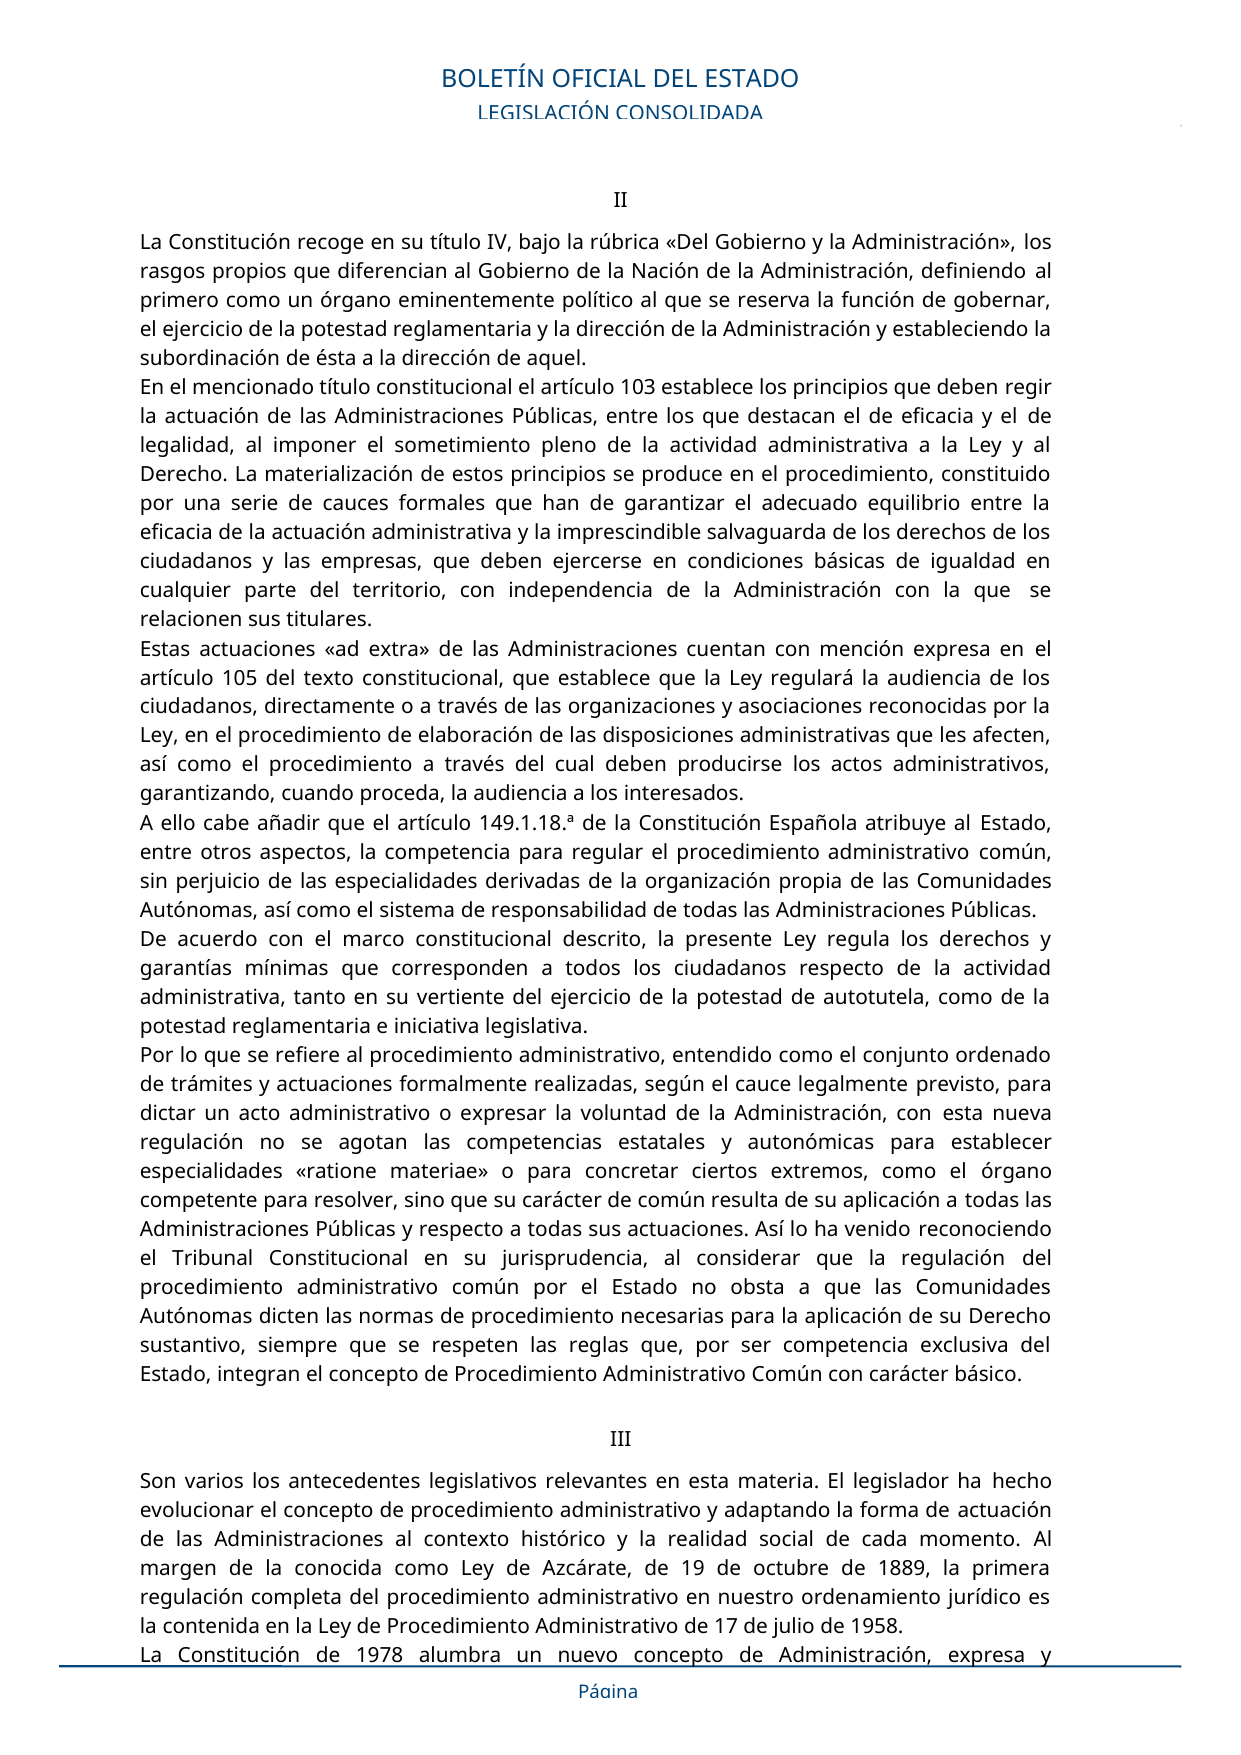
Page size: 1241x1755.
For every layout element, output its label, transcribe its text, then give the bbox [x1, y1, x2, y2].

text En el mencionado título constitucional el artículo 103 establece los principios que deben regir la actuación de las Administraciones Públicas, entre los que destacan el de eficacia y el de legalidad, al imponer el sometimiento pleno de la actividad administrativa a la Ley y al Derecho. La materialización de estos principios se produce en el procedimiento, constituido por una serie de cauces formales que han de garantizar el adecuado equilibrio entre la eficacia de la actuación administrativa y la imprescindible salvaguarda de los derechos de los ciudadanos y las empresas, que deben ejercerse en condiciones básicas de igualdad en cualquier parte del territorio, con independencia de la Administración con la que se relacionen sus titulares. [139, 372, 1052, 632]
text Por lo que se refiere al procedimiento administrativo, entendido como el conjunto ordenado de trámites y actuaciones formalmente realizadas, según el cauce legalmente previsto, para dictar un acto administrativo o expresar la voluntad de la Administración, con esta nueva regulación no se agotan las competencias estatales y autonómicas para establecer especialidades «ratione materiae» o para concretar ciertos extremos, como el órgano competente para resolver, sino que su carácter de común resulta de su aplicación a todas las Administraciones Públicas y respecto a todas sus actuaciones. Así lo ha venido reconociendo el Tribunal Constitucional en su jurisprudencia, al considerar que la regulación del procedimiento administrativo común por el Estado no obsta a que las Comunidades Autónomas dicten las normas de procedimiento necesarias para la aplicación de su Derecho sustantivo, siempre que se respeten las reglas que, por ser competencia exclusiva del Estado, integran el concepto de Procedimiento Administrativo Común con carácter básico. [139, 1040, 1052, 1387]
text Estas actuaciones «ad extra» de las Administraciones cuentan con mención expresa en el artículo 105 del texto constitucional, que establece que la Ley regulará la audiencia de los ciudadanos, directamente o a través de las organizaciones y asociaciones reconocidas por la Ley, en el procedimiento de elaboración de las disposiciones administrativas que les afecten, así como el procedimiento a través del cual deben producirse los actos administrativos, garantizando, cuando proceda, la audiencia a los interesados. [139, 634, 1052, 807]
text III [369, 1424, 872, 1452]
text A ello cabe añadir que el artículo 149.1.18.ª de la Constitución Española atribuye al Estado, entre otros aspectos, la competencia para regular el procedimiento administrativo común, sin perjuicio de las especialidades derivadas de la organización propia de las Comunidades Autónomas, así como el sistema de responsabilidad de todas las Administraciones Públicas. [139, 808, 1052, 923]
text II [368, 185, 872, 213]
text Son varios los antecedentes legislativos relevantes en esta materia. El legislador ha hecho evolucionar el concepto de procedimiento administrativo y adaptando la forma de actuación de las Administraciones al contexto histórico y la realidad social de cada momento. Al margen de la conocida como Ley de Azcárate, de 19 de octubre de 1889, la primera regulación completa del procedimiento administrativo en nuestro ordenamiento jurídico es la contenida en la Ley de Procedimiento Administrativo de 17 de julio de 1958. [139, 1466, 1052, 1639]
text La Constitución recoge en su título IV, bajo la rúbrica «Del Gobierno y la Administración», los rasgos propios que diferencian al Gobierno de la Nación de la Administración, definiendo al primero como un órgano eminentemente político al que se reserva la función de gobernar, el ejercicio de la potestad reglamentaria y la dirección de la Administración y estableciendo la subordinación de ésta a la dirección de aquel. [139, 227, 1052, 371]
text La Constitución de 1978 alumbra un nuevo concepto de Administración, expresa y [139, 1640, 1052, 1665]
text De acuerdo con el marco constitucional descrito, la presente Ley regula los derechos y garantías mínimas que corresponden a todos los ciudadanos respecto de la actividad administrativa, tanto en su vertiente del ejercicio de la potestad de autotutela, como de la potestad reglamentaria e iniciativa legislativa. [139, 924, 1052, 1039]
